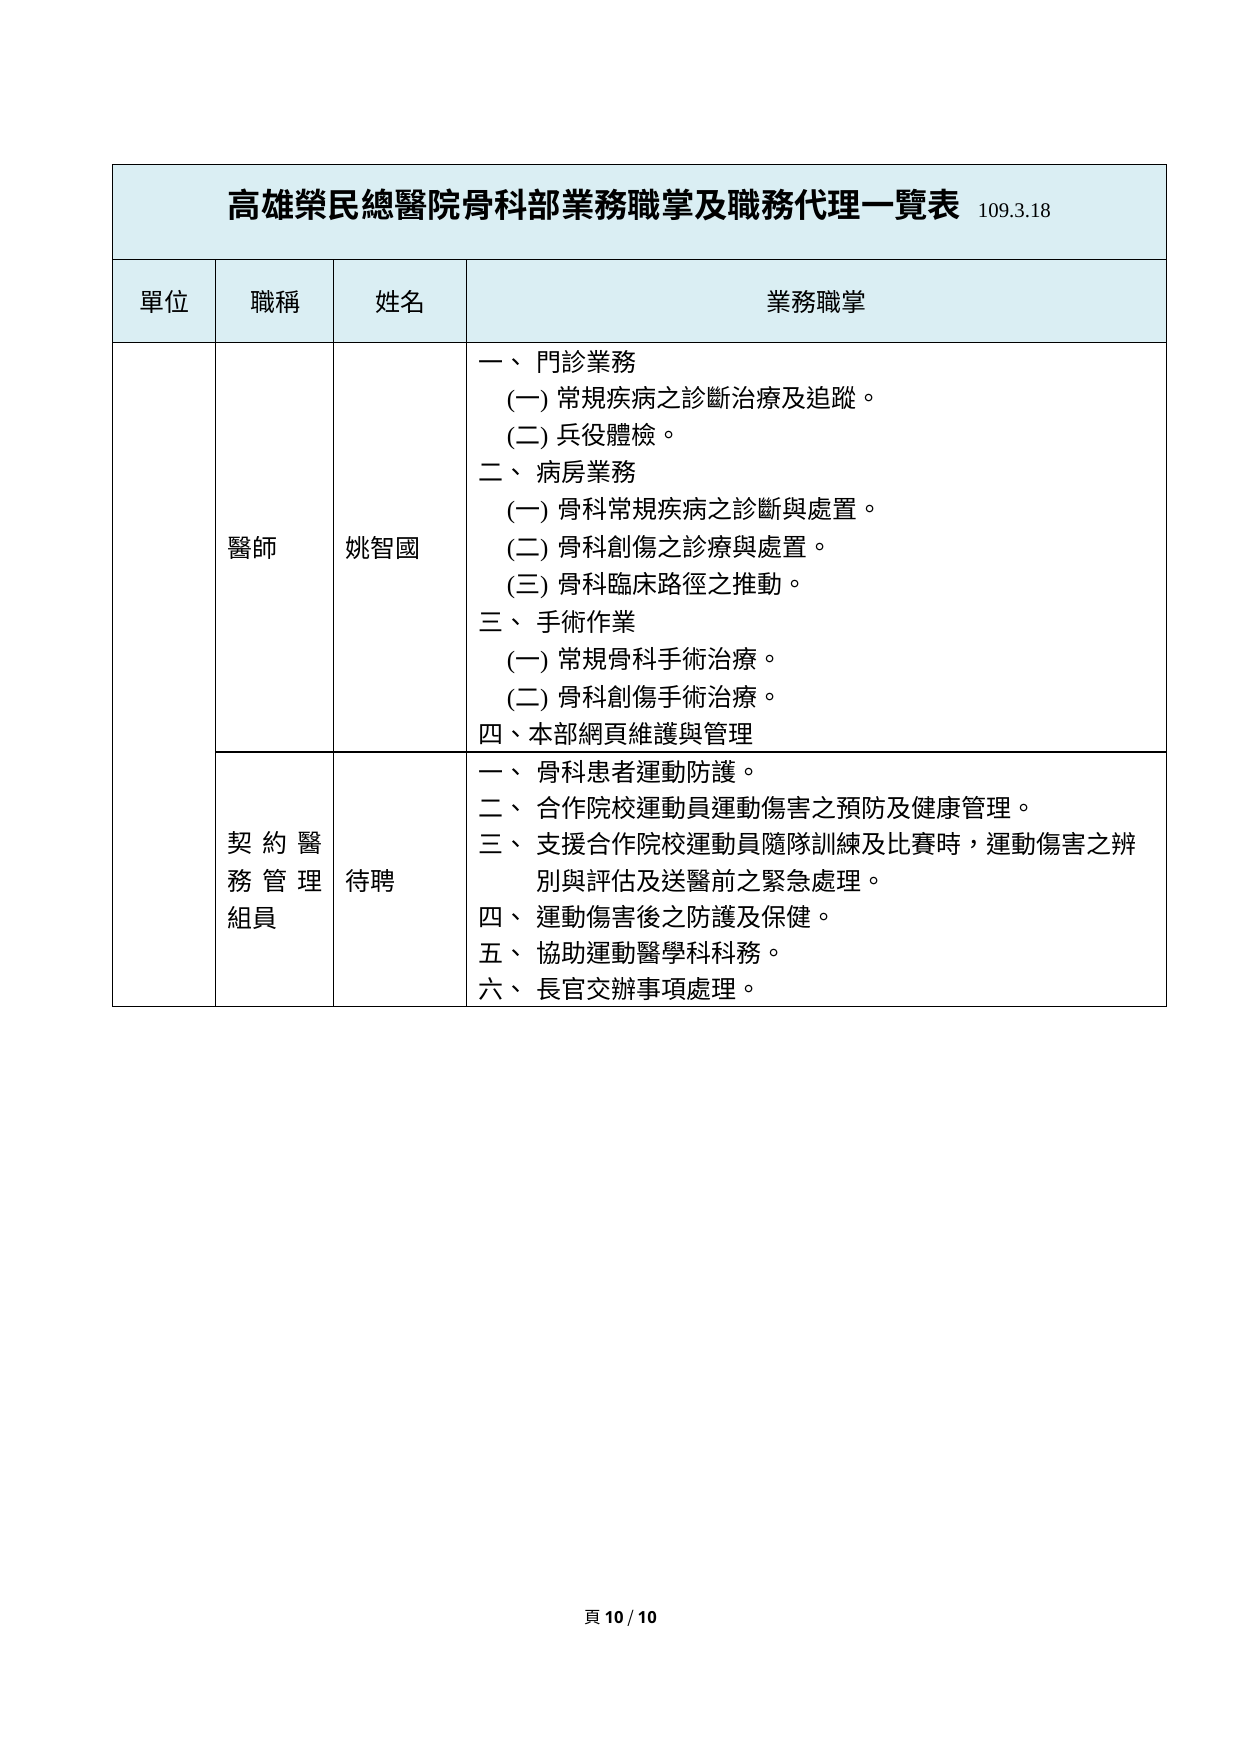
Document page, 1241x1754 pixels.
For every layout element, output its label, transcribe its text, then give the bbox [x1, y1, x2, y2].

table_cell 職稱 [216, 260, 333, 342]
table_cell 醫師 [216, 343, 333, 751]
table_cell [113, 343, 215, 1006]
table_cell 業務職掌 [467, 260, 1166, 342]
table_cell 門診業務 常規疾病之診斷治療及追蹤。 兵役體檢。 病房業務 骨科常規疾病之診斷與處置。 骨科創傷之診療與處置。 骨科臨床路徑之推動。 手術作業 常規骨科手術治療。 骨科創傷手術治療。 四、本部網頁維護與管理 [467, 343, 1166, 751]
table_cell 姚智國 [334, 343, 466, 751]
table_header 高雄榮民總醫院骨科部業務職掌及職務代理一覽表 109.3.18 [113, 165, 1166, 259]
table_cell 契約醫務管理組員 [216, 753, 333, 1006]
table_cell 姓名 [334, 260, 466, 342]
table_cell 待聘 [334, 753, 466, 1006]
table_cell 骨科患者運動防護。 合作院校運動員運動傷害之預防及健康管理。 支援合作院校運動員隨隊訓練及比賽時，運動傷害之辨別與評估及送醫前之緊急處理。 運動傷害後之防護及保健。 協助運動醫學科科務。 長官交辦事項處理。 [467, 753, 1166, 1006]
table_cell 單位 [113, 260, 215, 342]
